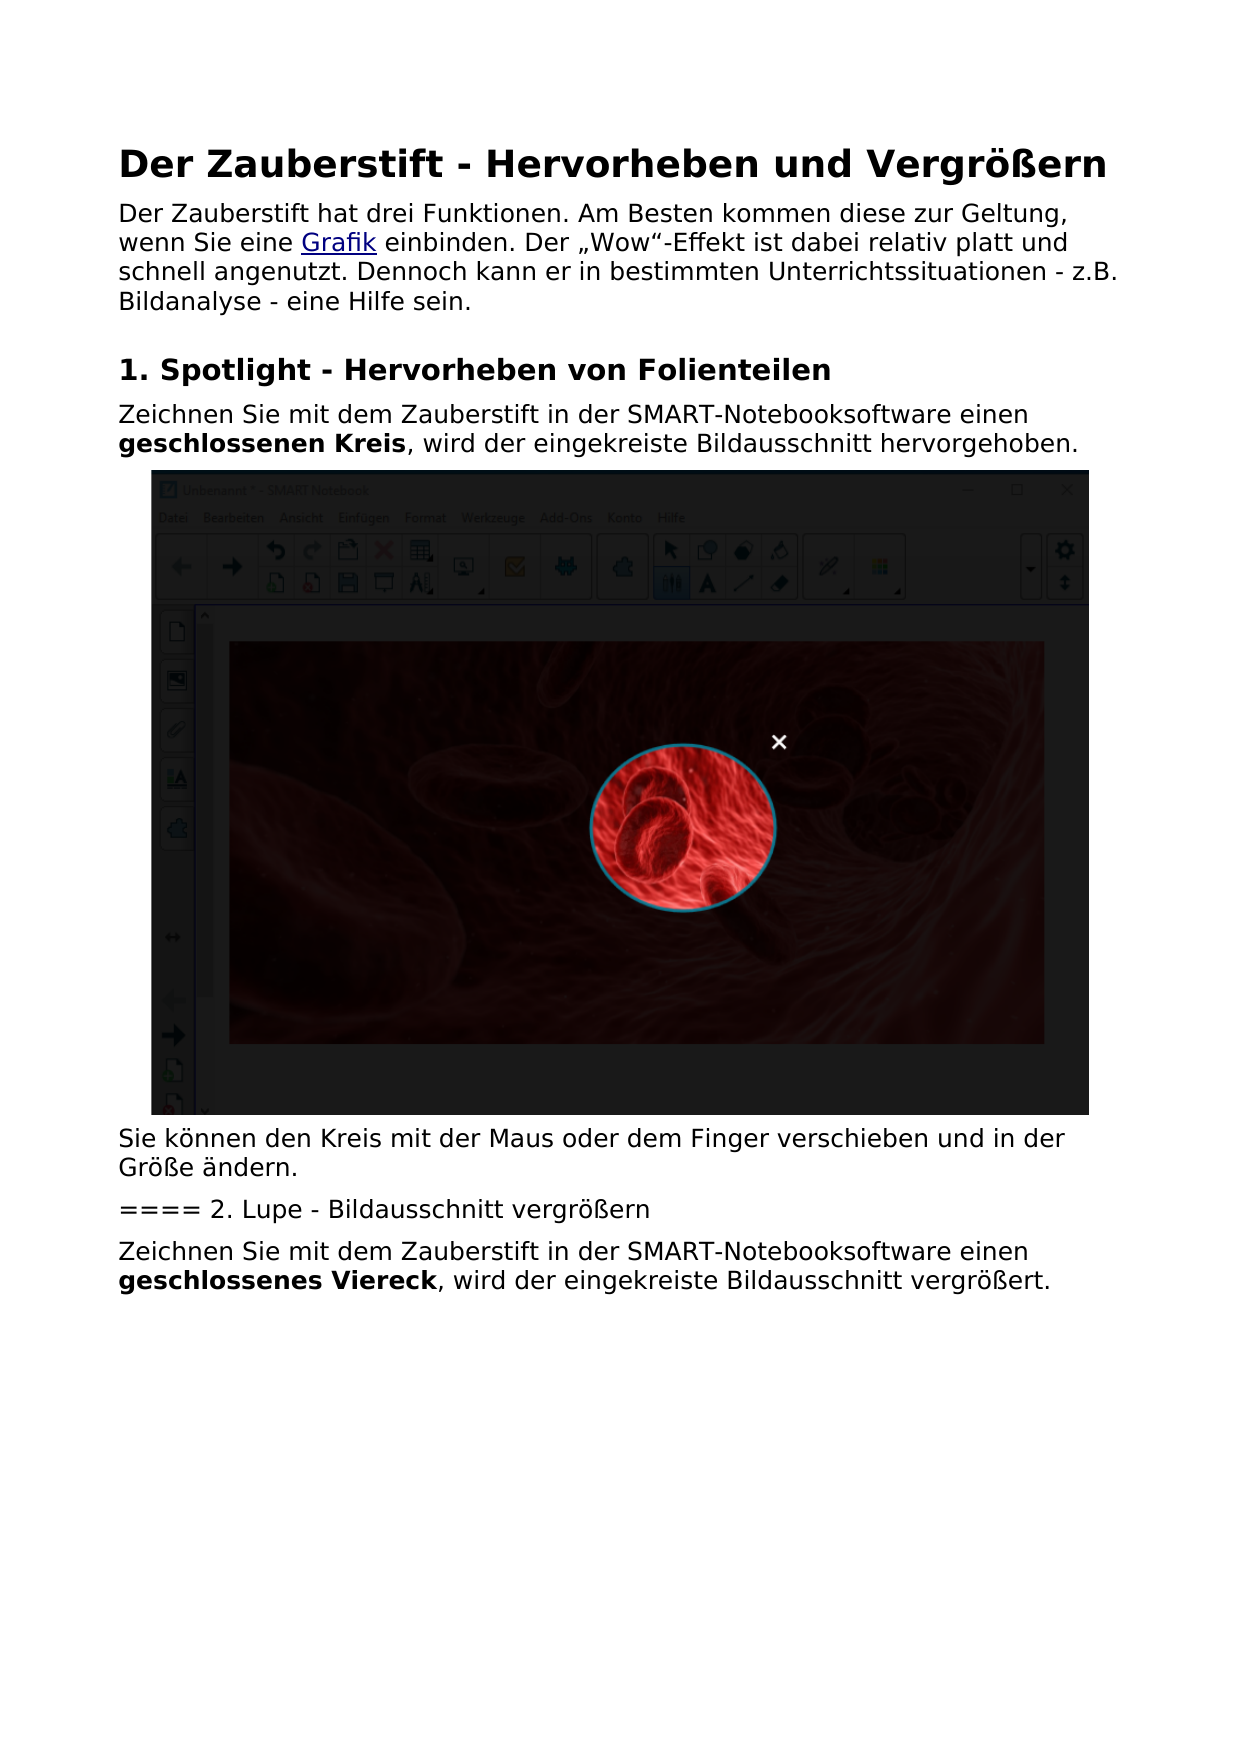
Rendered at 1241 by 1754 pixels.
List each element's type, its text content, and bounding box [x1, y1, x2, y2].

picture [151, 470, 1089, 1115]
text Zeichnen Sie mit dem Zauberstift in der SMART-Notebooksoftware einen geschlossenes Viereck, wird der eingekreiste Bildausschnitt vergrößert. [118, 1237, 1122, 1295]
subtitle Der Zauberstift - Hervorheben und Vergrößern [118, 143, 1122, 187]
text Sie können den Kreis mit der Maus oder dem Finger verschieben und in der Größe ändern. [118, 1124, 1122, 1182]
text ==== 2. Lupe - Bildausschnitt vergrößern [118, 1195, 1122, 1224]
text Zeichnen Sie mit dem Zauberstift in der SMART-Notebooksoftware einen geschlossenen Kreis, wird der eingekreiste Bildausschnitt hervorgehoben. [118, 400, 1122, 458]
subtitle 1. Spotlight - Hervorheben von Folienteilen [118, 353, 1122, 387]
text Der Zauberstift hat drei Funktionen. Am Besten kommen diese zur Geltung, wenn Sie eine Grafik einbinden. Der „Wow“-Effekt ist dabei relativ platt und schnell angenutzt. Dennoch kann er in bestimmten Unterrichtssituationen - z.B. Bildanalyse - eine Hilfe sein. [118, 199, 1122, 316]
